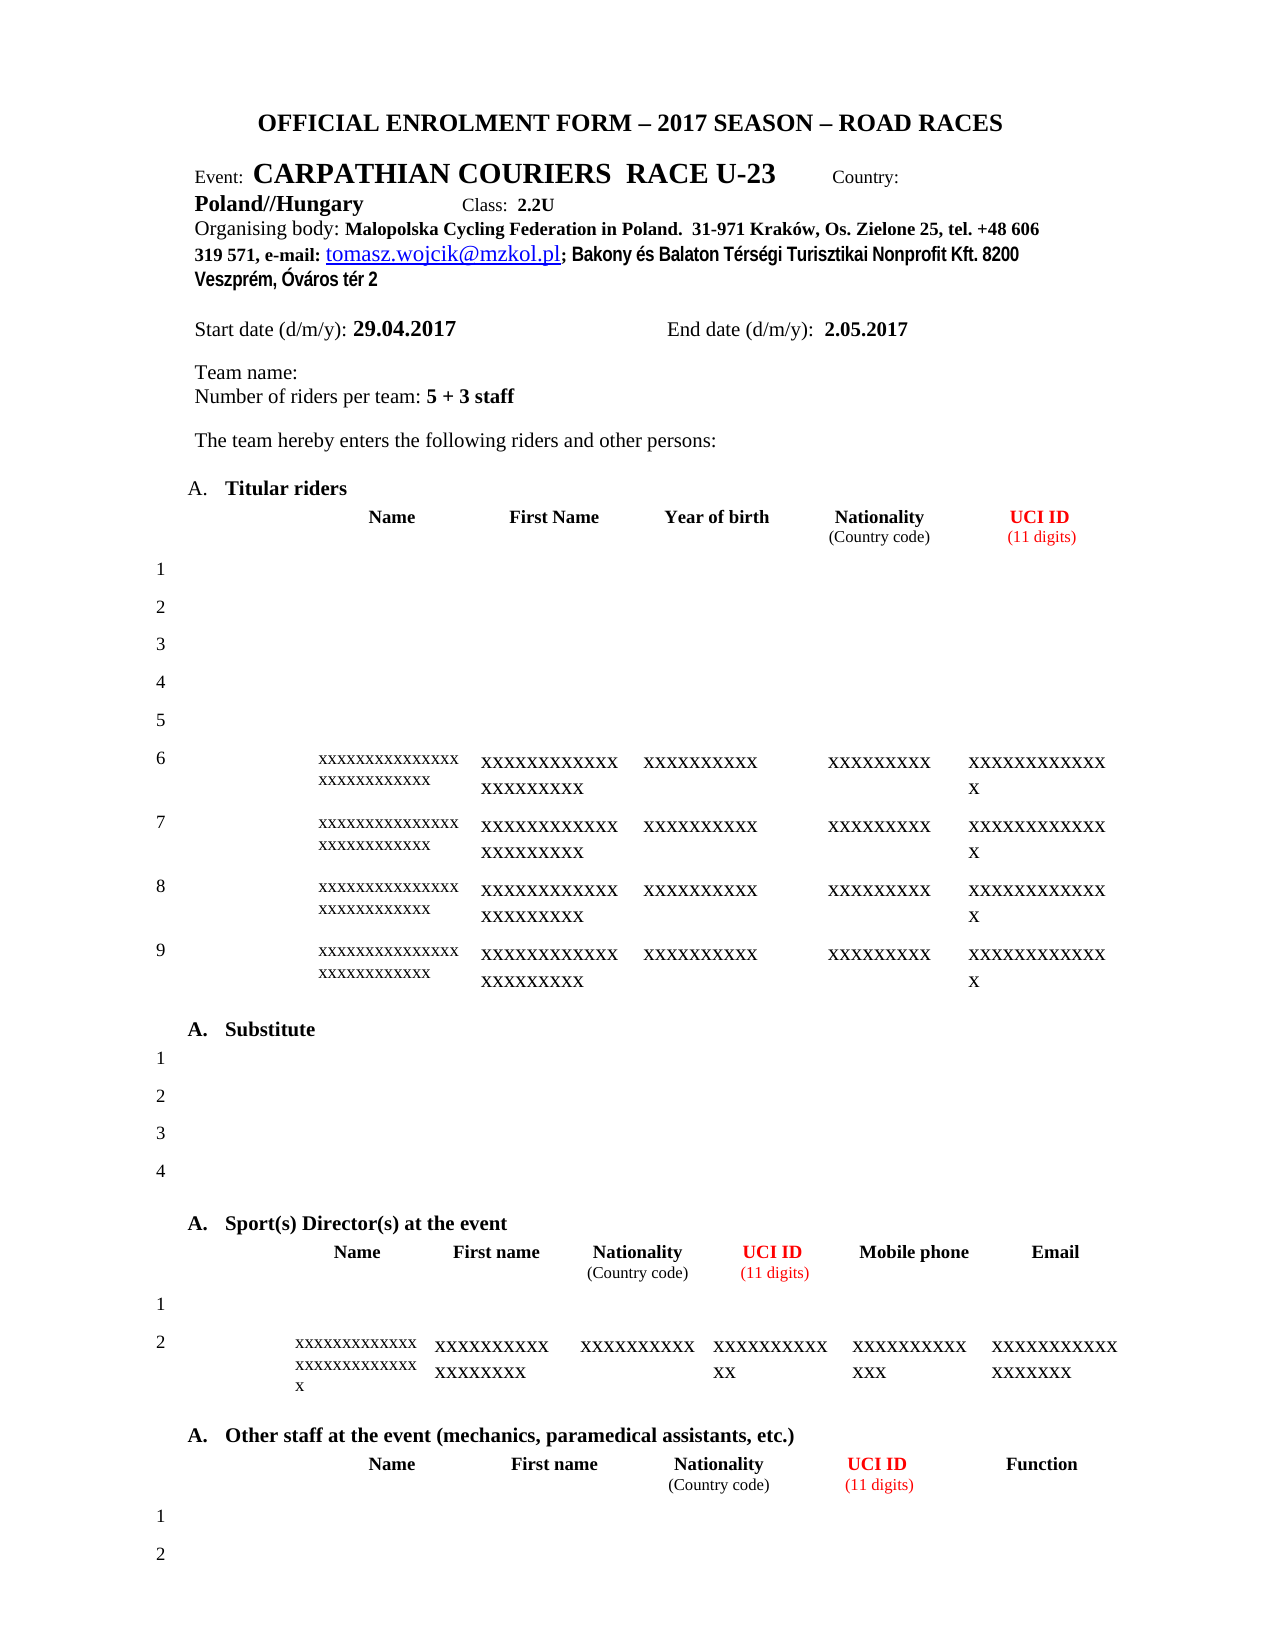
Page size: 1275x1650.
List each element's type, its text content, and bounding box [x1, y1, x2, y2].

list Sport(s) Director(s) at the event [187, 1211, 1066, 1235]
table_cell xxxxxxxxxxxxxxxxxxxxx [475, 934, 637, 998]
table_cell xxxxxxxxxxxxx [963, 869, 1125, 933]
table_cell xxxxxxxxxx [638, 869, 800, 933]
table_cell [475, 1537, 637, 1575]
text Number of riders per team: 5 + 3 staff [194, 384, 1066, 408]
text The team hereby enters the following riders and other persons: [194, 428, 1066, 452]
table_cell xxxxxxxxxxxxx [963, 805, 1125, 869]
list Other staff at the event (mechanics, paramedical assistants, etc.) [187, 1423, 1066, 1447]
table_cell xxxxxxxxxxxxxxxxxxxxx [475, 741, 637, 805]
table_cell [313, 665, 475, 703]
table_cell [963, 628, 1125, 665]
table_cell [313, 1117, 475, 1154]
table_cell [313, 1154, 475, 1192]
table_cell [475, 703, 637, 741]
table_cell [313, 1499, 475, 1537]
table_cell xxxxxxxxxx [638, 934, 800, 998]
table_cell xxxxxxxxxxxxx [963, 934, 1125, 998]
table_cell [800, 628, 962, 665]
table_cell [475, 628, 637, 665]
table_cell [313, 703, 475, 741]
table_cell 3 [150, 1117, 312, 1154]
table_cell [707, 1288, 846, 1325]
table_cell [963, 665, 1125, 703]
table_header Mobile phone [846, 1235, 986, 1288]
table_cell xxxxxxxxxxxxxxxxxxxxx [475, 805, 637, 869]
table_header [963, 1041, 1125, 1079]
table_cell xxxxxxxxx [800, 741, 962, 805]
table_header [475, 1041, 637, 1079]
table_cell [800, 1079, 962, 1117]
table_cell 7 [150, 805, 312, 869]
table_cell [313, 590, 475, 628]
table_cell xxxxxxxxxxxxxxxxxxxxxxxxxxx [313, 934, 475, 998]
table_cell 9 [150, 934, 312, 998]
table_cell [475, 665, 637, 703]
table_cell xxxxxxxxxxxxxxxxxxxxxxxxxxx [313, 805, 475, 869]
table_cell [800, 1117, 962, 1154]
table_cell [800, 590, 962, 628]
table_header Name [313, 500, 475, 552]
list Titular riders [187, 476, 1066, 500]
table_header 1 [150, 1041, 312, 1079]
table_header Nationality (Country code) [800, 500, 962, 552]
table_cell [963, 1079, 1125, 1117]
table_header UCI ID (11 digits) [963, 500, 1125, 552]
table_header [150, 500, 312, 552]
table_cell [963, 552, 1125, 590]
table_cell xxxxxxxxxxxx [707, 1325, 846, 1402]
table_cell [313, 1079, 475, 1117]
table_cell [475, 1499, 637, 1537]
table_cell [475, 1117, 637, 1154]
table_cell xxxxxxxxxxxxx [963, 741, 1125, 805]
table_cell [638, 1499, 800, 1537]
table_cell [638, 1537, 800, 1575]
table_cell [846, 1288, 986, 1325]
table_cell [289, 1288, 428, 1325]
table_cell [963, 1154, 1125, 1192]
table_header Nationality (Country code) [568, 1235, 707, 1288]
table_cell [638, 1154, 800, 1192]
table_cell [313, 1537, 475, 1575]
table_header Name [313, 1447, 475, 1499]
table_cell xxxxxxxxxxxxxxxxxxxxxxxxxxx [313, 741, 475, 805]
table_header First name [429, 1235, 568, 1288]
table_cell [638, 590, 800, 628]
table_cell [475, 552, 637, 590]
list Substitute [187, 1017, 1066, 1041]
table_cell 2 [150, 1537, 312, 1575]
table_header [638, 1041, 800, 1079]
table_cell [800, 552, 962, 590]
table_cell 4 [150, 665, 312, 703]
table_cell 4 [150, 1154, 312, 1192]
table_cell [800, 665, 962, 703]
table_header UCI ID (11 digits) [800, 1447, 962, 1499]
table_header UCI ID (11 digits) [707, 1235, 846, 1288]
table_cell xxxxxxxxx [800, 869, 962, 933]
table_cell [963, 590, 1125, 628]
table_cell [800, 703, 962, 741]
table_cell 8 [150, 869, 312, 933]
table_cell [638, 1117, 800, 1154]
table_cell xxxxxxxxxxxxxxxxxx [429, 1325, 568, 1402]
table_header [800, 1041, 962, 1079]
table_cell [638, 552, 800, 590]
text Event: CARPATHIAN COURIERS RACE U-23 Country: Poland//Hungary Class: 2.2U [194, 156, 1066, 216]
table_cell [963, 1537, 1125, 1575]
table_header Year of birth [638, 500, 800, 552]
table_header Function [963, 1447, 1125, 1499]
table_cell [638, 665, 800, 703]
table_header First name [475, 1447, 637, 1499]
table_cell 2 [150, 1325, 289, 1402]
text OFFICIAL ENROLMENT FORM – 2017 SEASON – ROAD RACES [194, 108, 1066, 137]
table_cell [475, 1154, 637, 1192]
table_header [150, 1447, 312, 1499]
table_cell [475, 1079, 637, 1117]
table_cell 2 [150, 1079, 312, 1117]
table_cell 1 [150, 1499, 312, 1537]
table_cell [429, 1288, 568, 1325]
table_header Email [986, 1235, 1125, 1288]
table_cell [313, 552, 475, 590]
table_cell [638, 1079, 800, 1117]
text Start date (d/m/y): 29.04.2017 End date (d/m/y): 2.05.2017 [194, 315, 1066, 341]
table_cell xxxxxxxxxxxxxxxxxxxxxxxxxxx [289, 1325, 428, 1402]
table_cell 3 [150, 628, 312, 665]
table_cell [638, 703, 800, 741]
table_cell xxxxxxxxx [800, 934, 962, 998]
table_cell 5 [150, 703, 312, 741]
table_cell xxxxxxxxxxxxxxxxxx [986, 1325, 1125, 1402]
table_cell 2 [150, 590, 312, 628]
table_cell [568, 1288, 707, 1325]
table_cell xxxxxxxxxxxxx [846, 1325, 986, 1402]
table_header [313, 1041, 475, 1079]
table_cell 1 [150, 552, 312, 590]
table_cell xxxxxxxxxxxxxxxxxxxxxxxxxxx [313, 869, 475, 933]
table_cell [638, 628, 800, 665]
table_header First Name [475, 500, 637, 552]
text Team name: [194, 360, 1066, 384]
table_cell [963, 703, 1125, 741]
text Organising body: Malopolska Cycling Federation in Poland. 31-971 Kraków, Os. Zielone 25, tel. +48 606 319 571, e-mail: tomasz.wojcik@mzkol.pl; Bakony és Balaton Térségi Turisztikai Nonprofit Kft. 8200 Veszprém, Óváros tér 2 [194, 216, 1066, 291]
table_cell [963, 1499, 1125, 1537]
table_cell [313, 628, 475, 665]
table_header Name [289, 1235, 428, 1288]
table_cell 1 [150, 1288, 289, 1325]
table_cell xxxxxxxxxx [638, 805, 800, 869]
table_cell 6 [150, 741, 312, 805]
table_cell [800, 1499, 962, 1537]
table_cell [800, 1537, 962, 1575]
table_cell [963, 1117, 1125, 1154]
table_cell [986, 1288, 1125, 1325]
table_cell xxxxxxxxx [800, 805, 962, 869]
table_header [150, 1235, 289, 1288]
table_header Nationality (Country code) [638, 1447, 800, 1499]
table_cell [475, 590, 637, 628]
table_cell xxxxxxxxxx [568, 1325, 707, 1402]
table_cell [800, 1154, 962, 1192]
table_cell xxxxxxxxxx [638, 741, 800, 805]
table_cell xxxxxxxxxxxxxxxxxxxxx [475, 869, 637, 933]
